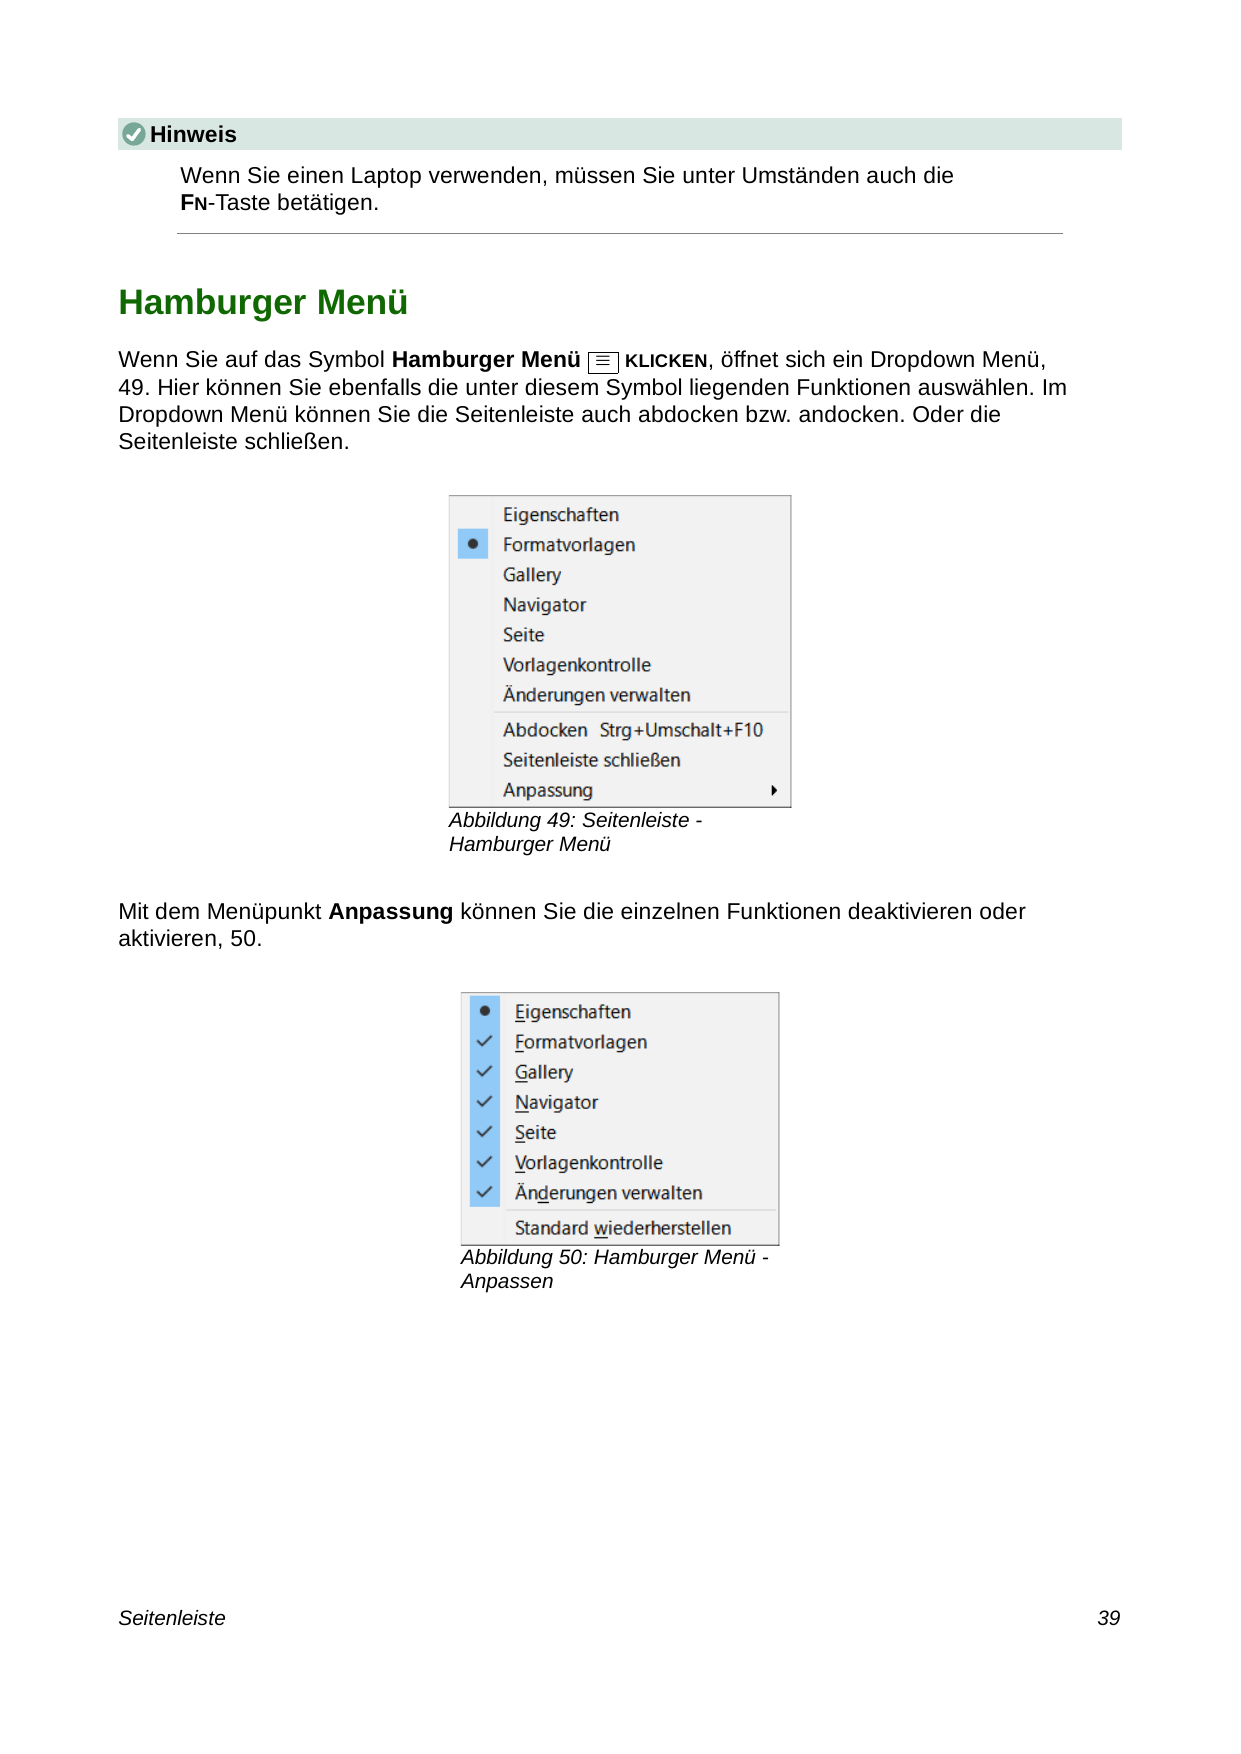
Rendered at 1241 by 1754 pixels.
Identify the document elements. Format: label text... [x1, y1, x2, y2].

text Abbildung 50: Hamburger Menü - Anpassen [461, 1246, 779, 1293]
text Wenn Sie auf das Symbol Hamburger Menü  klicken, öffnet sich ein Dropdown Menü, Abbildung 49. Hier können Sie ebenfalls die unter diesem Symbol liegenden Funktionen auswählen. Im Dropdown Menü können Sie die Seitenleiste auch abdocken bzw. andocken. Oder die Seitenleiste schließen. [118, 346, 1122, 454]
picture [448, 495, 792, 808]
text Mit dem Menüpunkt Anpassung können Sie die einzelnen Funktionen deaktivieren oder aktivieren, Abbildung 50. [118, 897, 1122, 951]
text Abbildung 49: Seitenleiste - Hamburger Menü [449, 808, 791, 856]
picture [460, 992, 780, 1246]
subtitle Hamburger Menü [118, 282, 1122, 322]
subtitle Hinweis [118, 118, 1122, 150]
text Wenn Sie einen Laptop verwenden, müssen Sie unter Umständen auch die Fn-Taste betätigen. [177, 161, 1063, 233]
